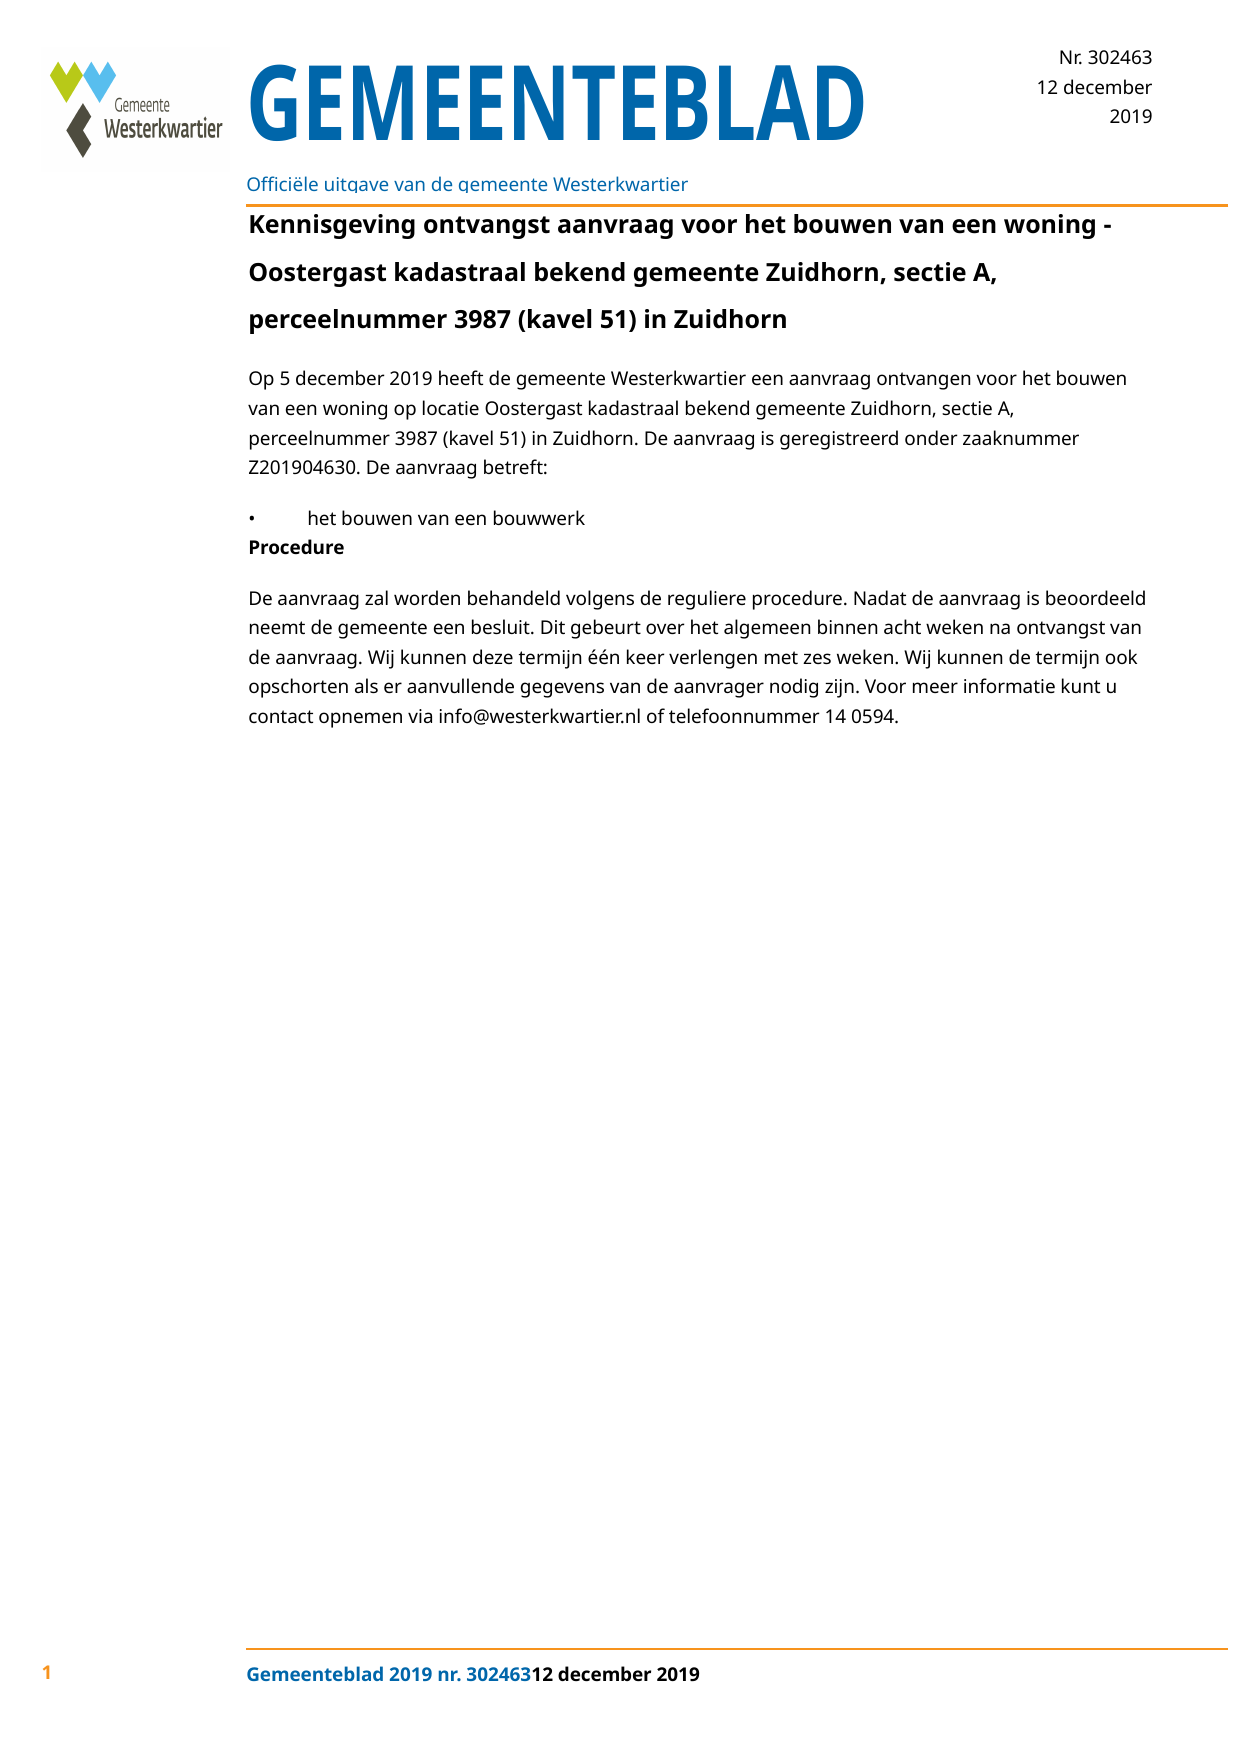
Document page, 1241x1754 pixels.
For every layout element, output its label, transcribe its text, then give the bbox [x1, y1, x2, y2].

text Kennisgeving ontvangst aanvraag voor het bouwen van een woning - Oostergast kadastraal bekend gemeente Zuidhorn, sectie A, perceelnummer 3987 (kavel 51) in Zuidhorn [248, 207, 1152, 336]
list het bouwen van een bouwwerk [248, 505, 1152, 530]
text De aanvraag zal worden behandeld volgens de reguliere procedure. Nadat de aanvraag is beoordeeld neemt de gemeente een besluit. Dit gebeurt over het algemeen binnen acht weken na ontvangst van de aanvraag. Wij kunnen deze termijn één keer verlengen met zes weken. Wij kunnen de termijn ook opschorten als er aanvullende gegevens van de aanvrager nodig zijn. Voor meer informatie kunt u contact opnemen via info@westerkwartier.nl of telefoonnummer 14 0594. [248, 585, 1152, 729]
picture [41, 47, 231, 172]
text Procedure [248, 534, 1152, 560]
text Op 5 december 2019 heeft de gemeente Westerkwartier een aanvraag ontvangen voor het bouwen van een woning op locatie Oostergast kadastraal bekend gemeente Zuidhorn, sectie A, perceelnummer 3987 (kavel 51) in Zuidhorn. De aanvraag is geregistreerd onder zaaknummer Z201904630. De aanvraag betreft: [248, 366, 1152, 480]
